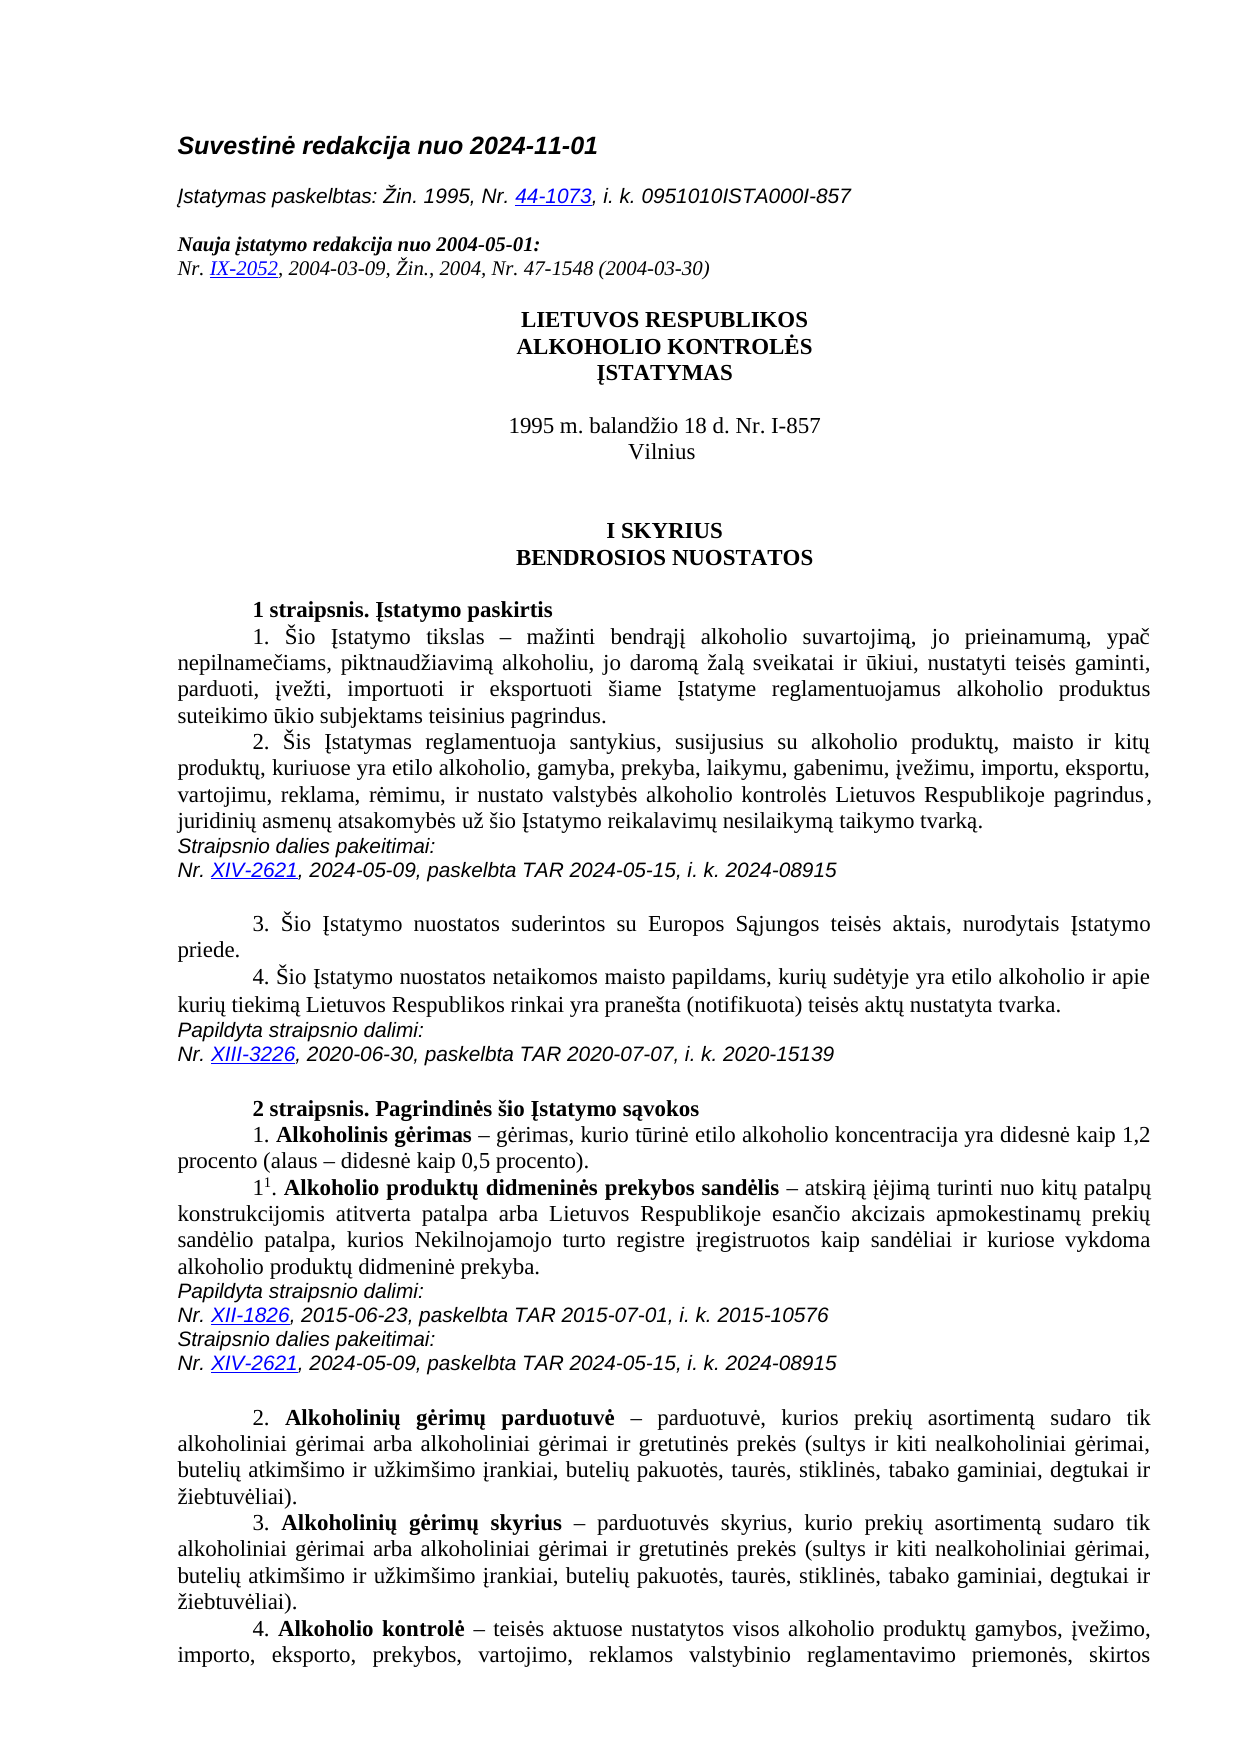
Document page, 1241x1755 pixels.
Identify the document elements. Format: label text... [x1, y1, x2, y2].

text Papildyta straipsnio dalimi: [177, 1018, 1152, 1042]
text 2. Šis Įstatymas reglamentuoja santykius, susijusius su alkoholio produktų, maisto ir kitų produktų, kuriuose yra etilo alkoholio, gamyba, prekyba, laikymu, gabenimu, įvežimu, importu, eksportu, vartojimu, reklama, rėmimu, ir nustato valstybės alkoholio kontrolės Lietuvos Respublikoje pagrindus, juridinių asmenų atsakomybės už šio Įstatymo reikalavimų nesilaikymą taikymo tvarką. [177, 728, 1152, 833]
text 3. Šio Įstatymo nuostatos suderintos su Europos Sąjungos teisės aktais, nurodytais Įstatymo priede. [177, 910, 1152, 963]
text Papildyta straipsnio dalimi: [177, 1279, 1152, 1303]
text ĮSTATYMAS [177, 359, 1152, 386]
text Nr. IX-2052, 2004-03-09, Žin., 2004, Nr. 47-1548 (2004-03-30) [177, 256, 1152, 280]
text 1 straipsnis. Įstatymo paskirtis [177, 596, 1152, 623]
text I SKYRIUS [177, 517, 1152, 544]
text Nr. XIV-2621, 2024-05-09, paskelbta TAR 2024-05-15, i. k. 2024-08915 [177, 1351, 1152, 1375]
text Vilnius [177, 438, 1152, 464]
text LIETUVOS RESPUBLIKOS [177, 306, 1152, 333]
text 3. Alkoholinių gėrimų skyrius – parduotuvės skyrius, kurio prekių asortimentą sudaro tik alkoholiniai gėrimai arba alkoholiniai gėrimai ir gretutinės prekės (sultys ir kiti nealkoholiniai gėrimai, butelių atkimšimo ir užkimšimo įrankiai, butelių pakuotės, taurės, stiklinės, tabako gaminiai, degtukai ir žiebtuvėliai). [177, 1509, 1152, 1614]
text ALKOHOLIO KONTROLĖS [177, 333, 1152, 359]
text 1995 m. balandžio 18 d. Nr. I-857 [177, 412, 1152, 438]
text 2 straipsnis. Pagrindinės šio Įstatymo sąvokos [177, 1095, 1152, 1121]
text 1. Šio Įstatymo tikslas – mažinti bendrąjį alkoholio suvartojimą, jo prieinamumą, ypač nepilnamečiams, piktnaudžiavimą alkoholiu, jo daromą žalą sveikatai ir ūkiui, nustatyti teisės gaminti, parduoti, įvežti, importuoti ir eksportuoti šiame Įstatyme reglamentuojamus alkoholio produktus suteikimo ūkio subjektams teisinius pagrindus. [177, 623, 1152, 728]
text 4. Šio Įstatymo nuostatos netaikomos maisto papildams, kurių sudėtyje yra etilo alkoholio ir apie kurių tiekimą Lietuvos Respublikos rinkai yra pranešta (notifikuota) teisės aktų nustatyta tvarka. [177, 963, 1152, 1018]
text Nauja įstatymo redakcija nuo 2004-05-01: [177, 232, 1152, 256]
text Nr. XIV-2621, 2024-05-09, paskelbta TAR 2024-05-15, i. k. 2024-08915 [177, 857, 1152, 881]
text Įstatymas paskelbtas: Žin. 1995, Nr. 44-1073, i. k. 0951010ISTA000I-857 [177, 184, 1152, 208]
text Straipsnio dalies pakeitimai: [177, 1327, 1152, 1351]
text Suvestinė redakcija nuo 2024-11-01 [177, 131, 1152, 160]
text Nr. XII-1826, 2015-06-23, paskelbta TAR 2015-07-01, i. k. 2015-10576 [177, 1303, 1152, 1327]
text Nr. XIII-3226, 2020-06-30, paskelbta TAR 2020-07-07, i. k. 2020-15139 [177, 1042, 1152, 1066]
text 4. Alkoholio kontrolė – teisės aktuose nustatytos visos alkoholio produktų gamybos, įvežimo, importo, eksporto, prekybos, vartojimo, reklamos valstybinio reglamentavimo priemonės, skirtos [177, 1614, 1152, 1667]
subtitle BENDROSIOS NUOSTATOS [177, 544, 1152, 570]
text 11. Alkoholio produktų didmeninės prekybos sandėlis – atskirą įėjimą turinti nuo kitų patalpų konstrukcijomis atitverta patalpa arba Lietuvos Respublikoje esančio akcizais apmokestinamų prekių sandėlio patalpa, kurios Nekilnojamojo turto registre įregistruotos kaip sandėliai ir kuriose vykdoma alkoholio produktų didmeninė prekyba. [177, 1174, 1152, 1279]
text 1. Alkoholinis gėrimas – gėrimas, kurio tūrinė etilo alkoholio koncentracija yra didesnė kaip 1,2 procento (alaus – didesnė kaip 0,5 procento). [177, 1121, 1152, 1174]
text 2. Alkoholinių gėrimų parduotuvė – parduotuvė, kurios prekių asortimentą sudaro tik alkoholiniai gėrimai arba alkoholiniai gėrimai ir gretutinės prekės (sultys ir kiti nealkoholiniai gėrimai, butelių atkimšimo ir užkimšimo įrankiai, butelių pakuotės, taurės, stiklinės, tabako gaminiai, degtukai ir žiebtuvėliai). [177, 1404, 1152, 1509]
text Straipsnio dalies pakeitimai: [177, 833, 1152, 857]
